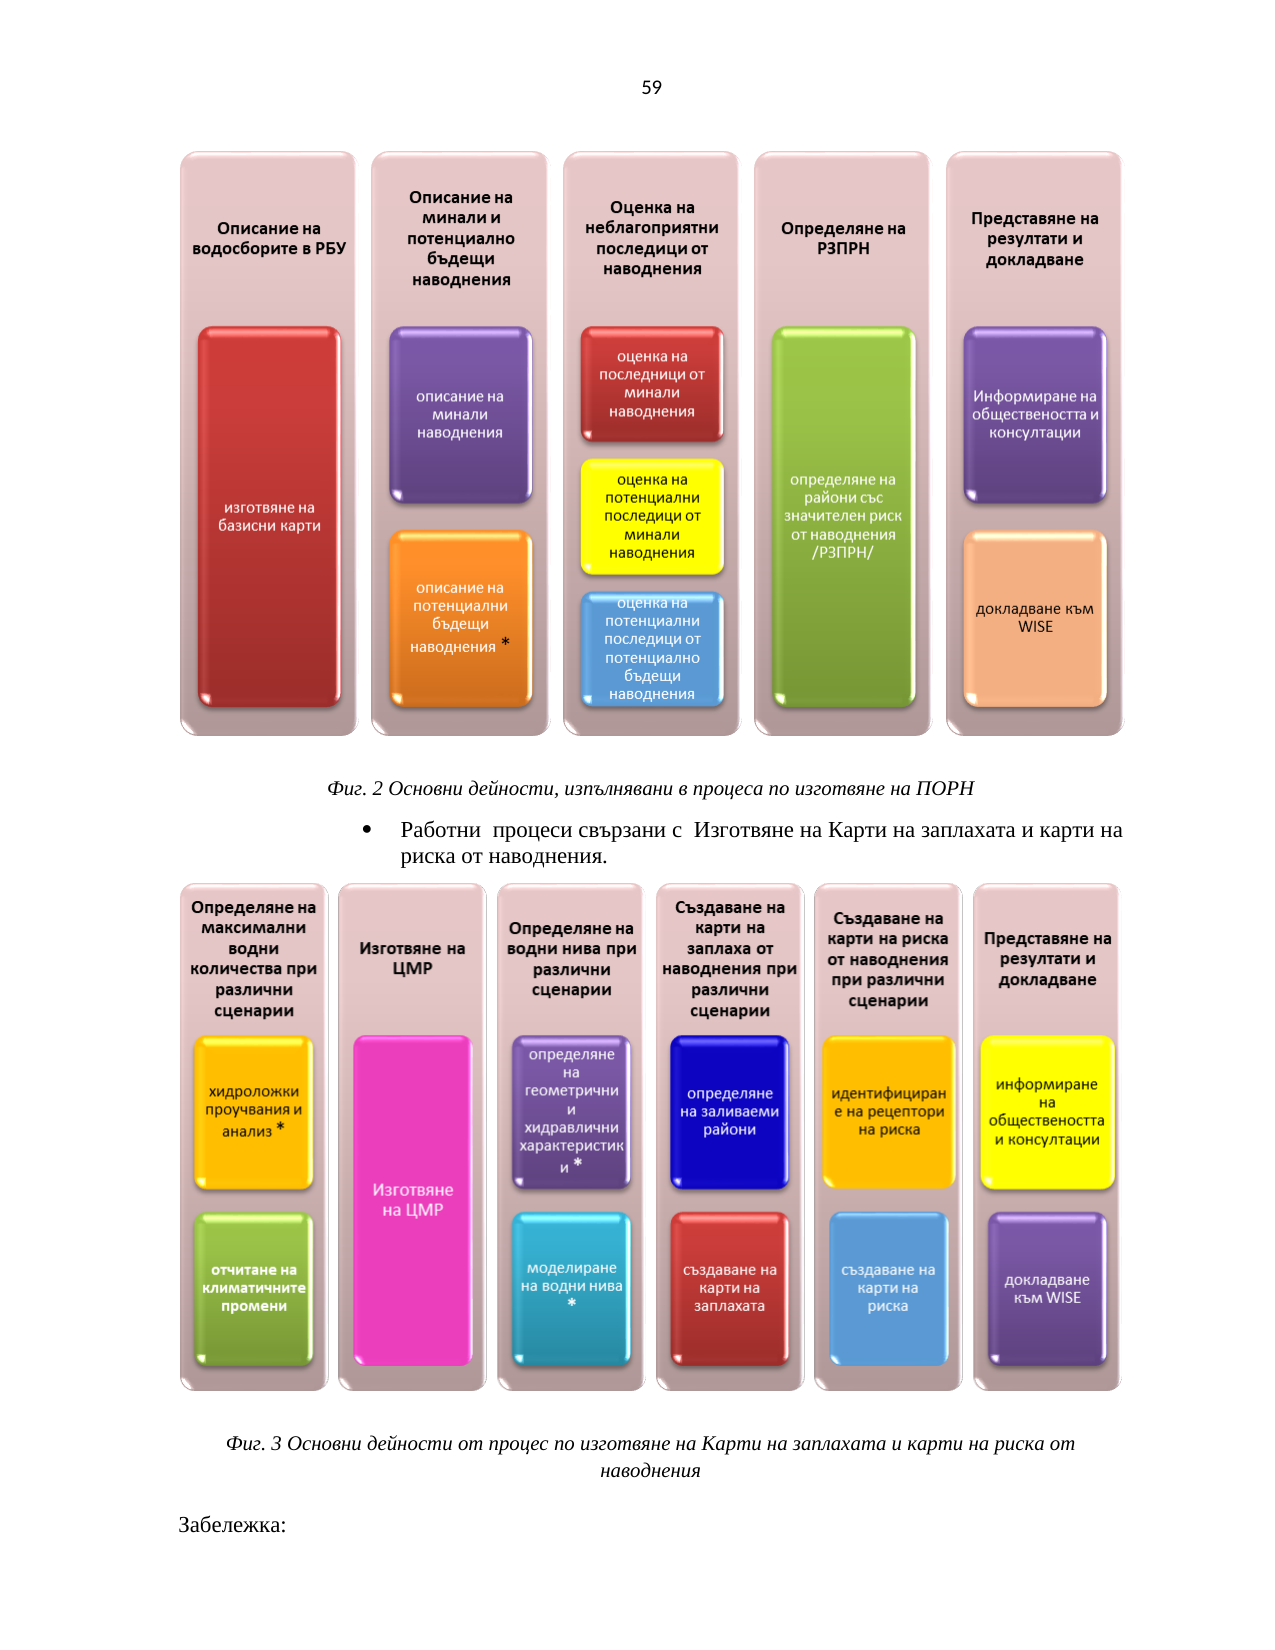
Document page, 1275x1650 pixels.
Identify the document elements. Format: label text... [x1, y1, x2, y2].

text Фиг. 2 Основни дейности, изпълнявани в процеса по изготвяне на ПОРН [178, 776, 1125, 800]
list Работни процеси свързани с Изготвяне на Карти на заплахата и карти на риска от наводнения. [363, 816, 1125, 869]
text Забележка: [178, 1511, 1125, 1537]
text Фиг. 3 Основни дейности от процес по изготвяне на Карти на заплахата и карти на риска от наводнения [178, 1430, 1125, 1482]
